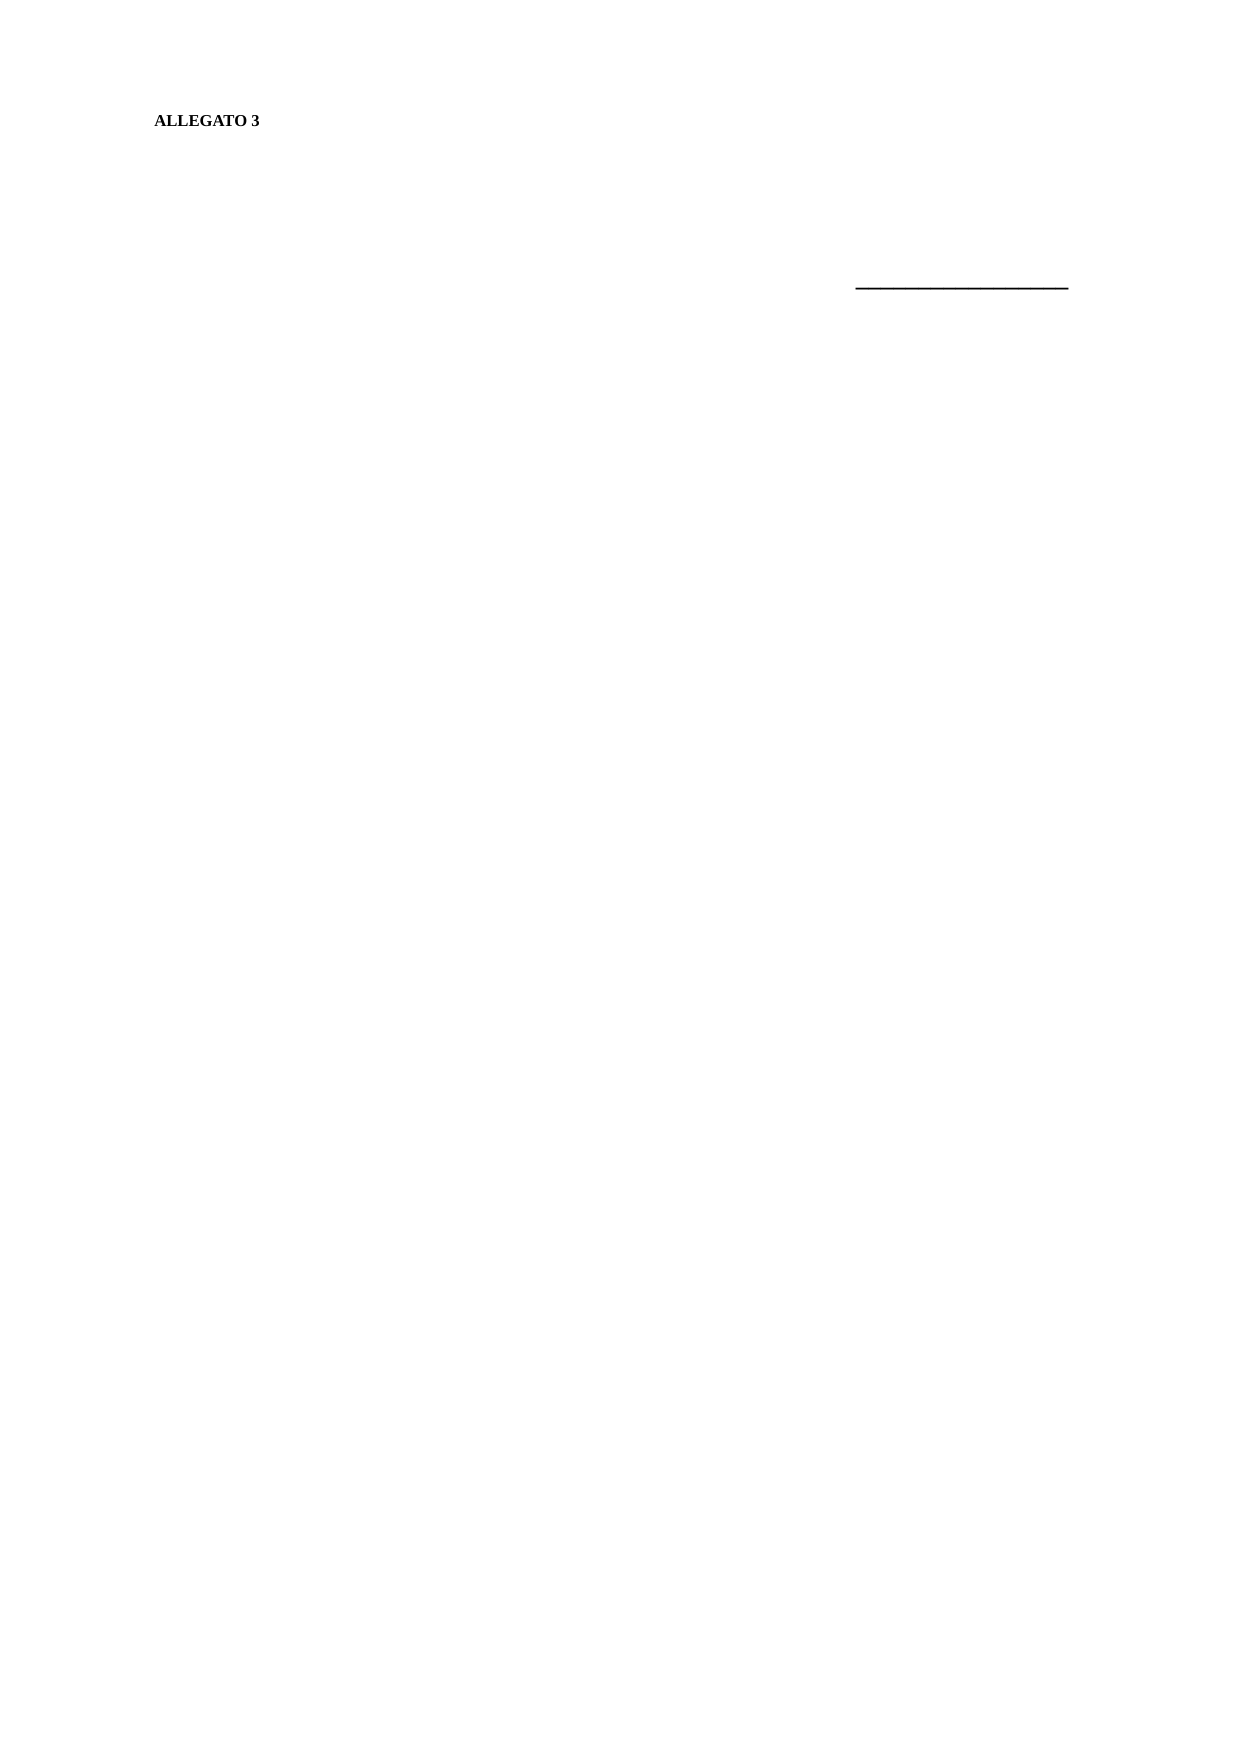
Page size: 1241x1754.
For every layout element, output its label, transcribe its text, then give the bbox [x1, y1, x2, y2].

text _________________ [782, 263, 1122, 292]
